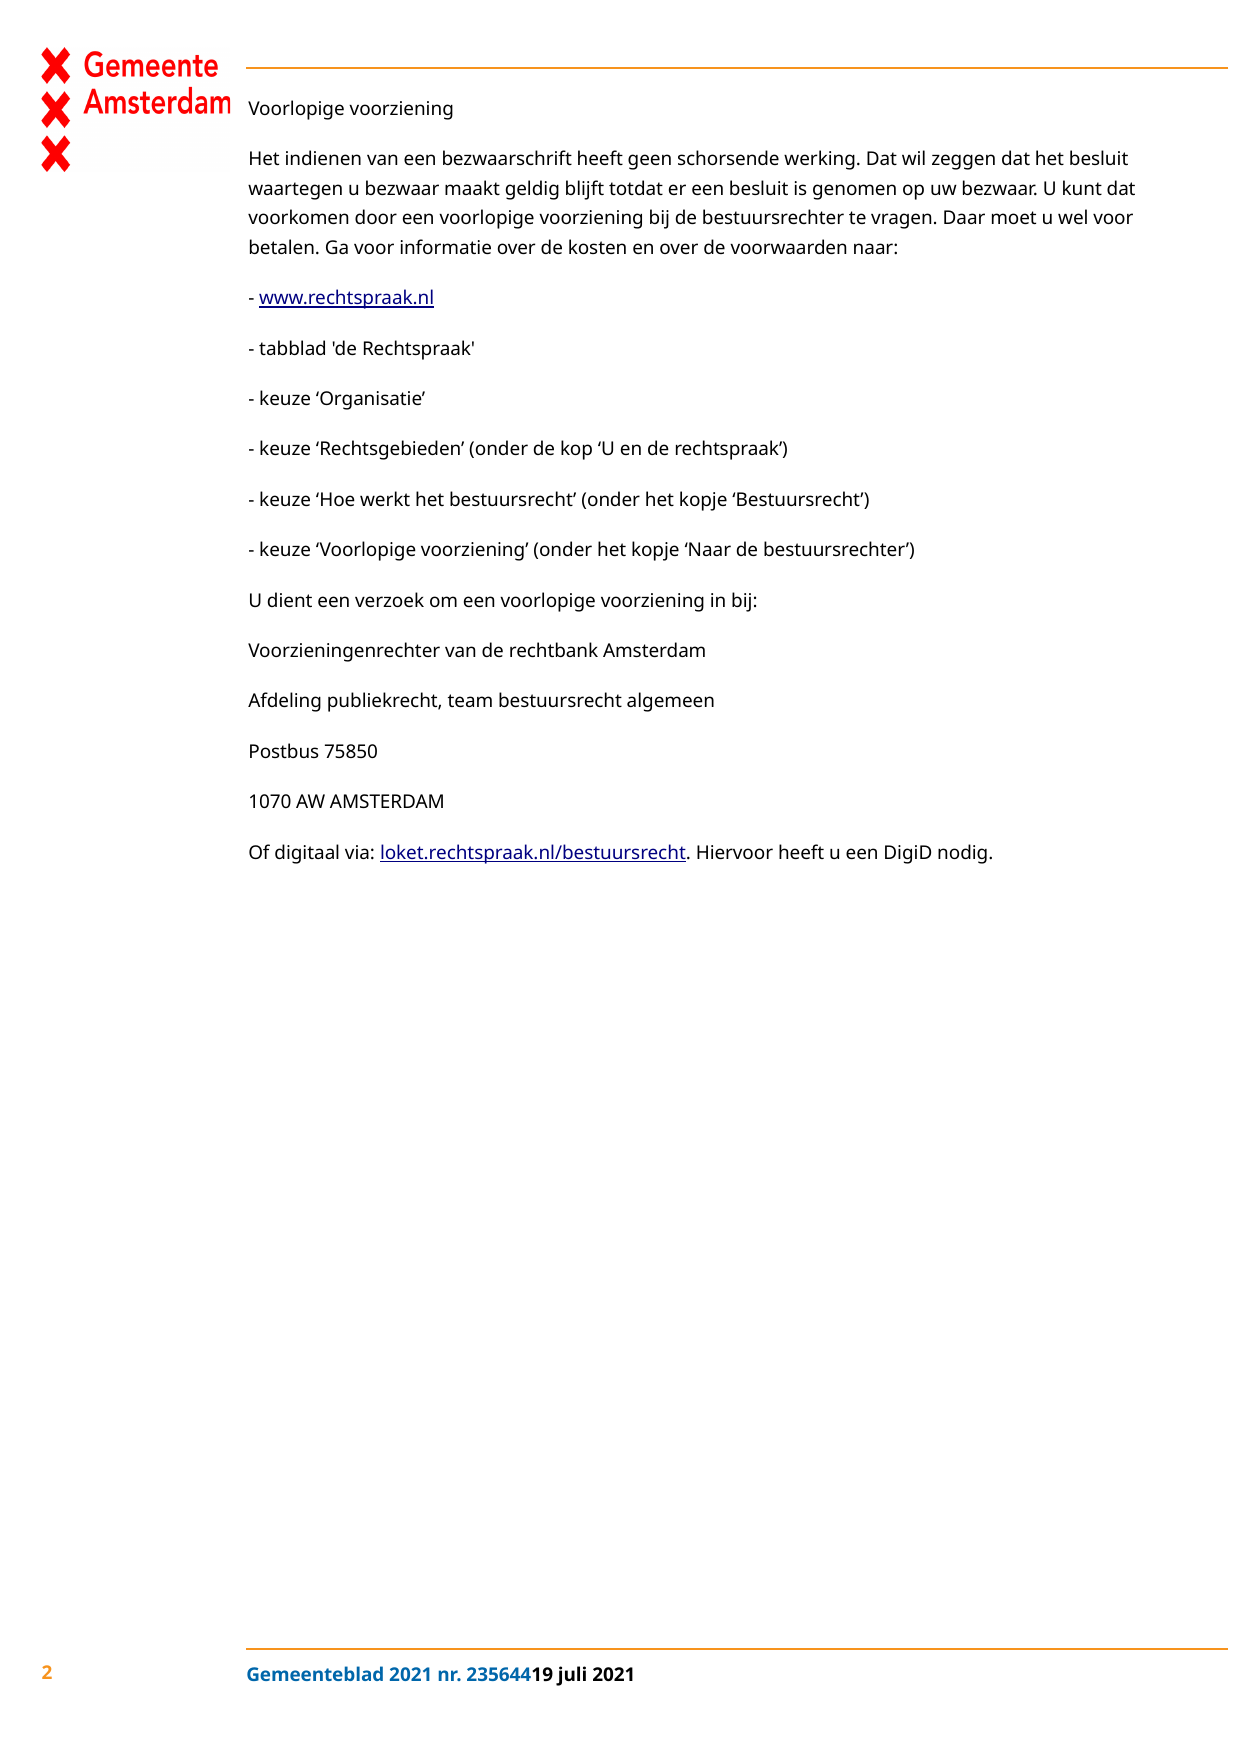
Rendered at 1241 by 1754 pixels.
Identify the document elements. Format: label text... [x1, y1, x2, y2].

text Postbus 75850 [248, 738, 1152, 764]
text Voorzieningenrechter van de rechtbank Amsterdam [248, 637, 1152, 663]
text - keuze ‘Rechtsgebieden’ (onder de kop ‘U en de rechtspraak’) [248, 436, 1152, 461]
text U dient een verzoek om een voorlopige voorziening in bij: [248, 587, 1152, 613]
picture [41, 47, 231, 172]
text - keuze ‘Voorlopige voorziening’ (onder het kopje ‘Naar de bestuursrechter’) [248, 536, 1152, 562]
text Of digitaal via: loket.rechtspraak.nl/bestuursrecht. Hiervoor heeft u een DigiD nodig. [248, 839, 1152, 865]
text - keuze ‘Hoe werkt het bestuursrecht’ (onder het kopje ‘Bestuursrecht’) [248, 486, 1152, 512]
text Voorlopige voorziening [248, 95, 1152, 121]
text 1070 AW AMSTERDAM [248, 788, 1152, 814]
text - keuze ‘Organisatie’ [248, 385, 1152, 411]
text Afdeling publiekrecht, team bestuursrecht algemeen [248, 688, 1152, 713]
text - www.rechtspraak.nl [248, 284, 1152, 310]
text - tabblad 'de Rechtspraak' [248, 335, 1152, 361]
text Het indienen van een bezwaarschrift heeft geen schorsende werking. Dat wil zeggen dat het besluit waartegen u bezwaar maakt geldig blijft totdat er een besluit is genomen op uw bezwaar. U kunt dat voorkomen door een voorlopige voorziening bij de bestuursrechter te vragen. Daar moet u wel voor betalen. Ga voor informatie over de kosten en over de voorwaarden naar: [248, 145, 1152, 260]
